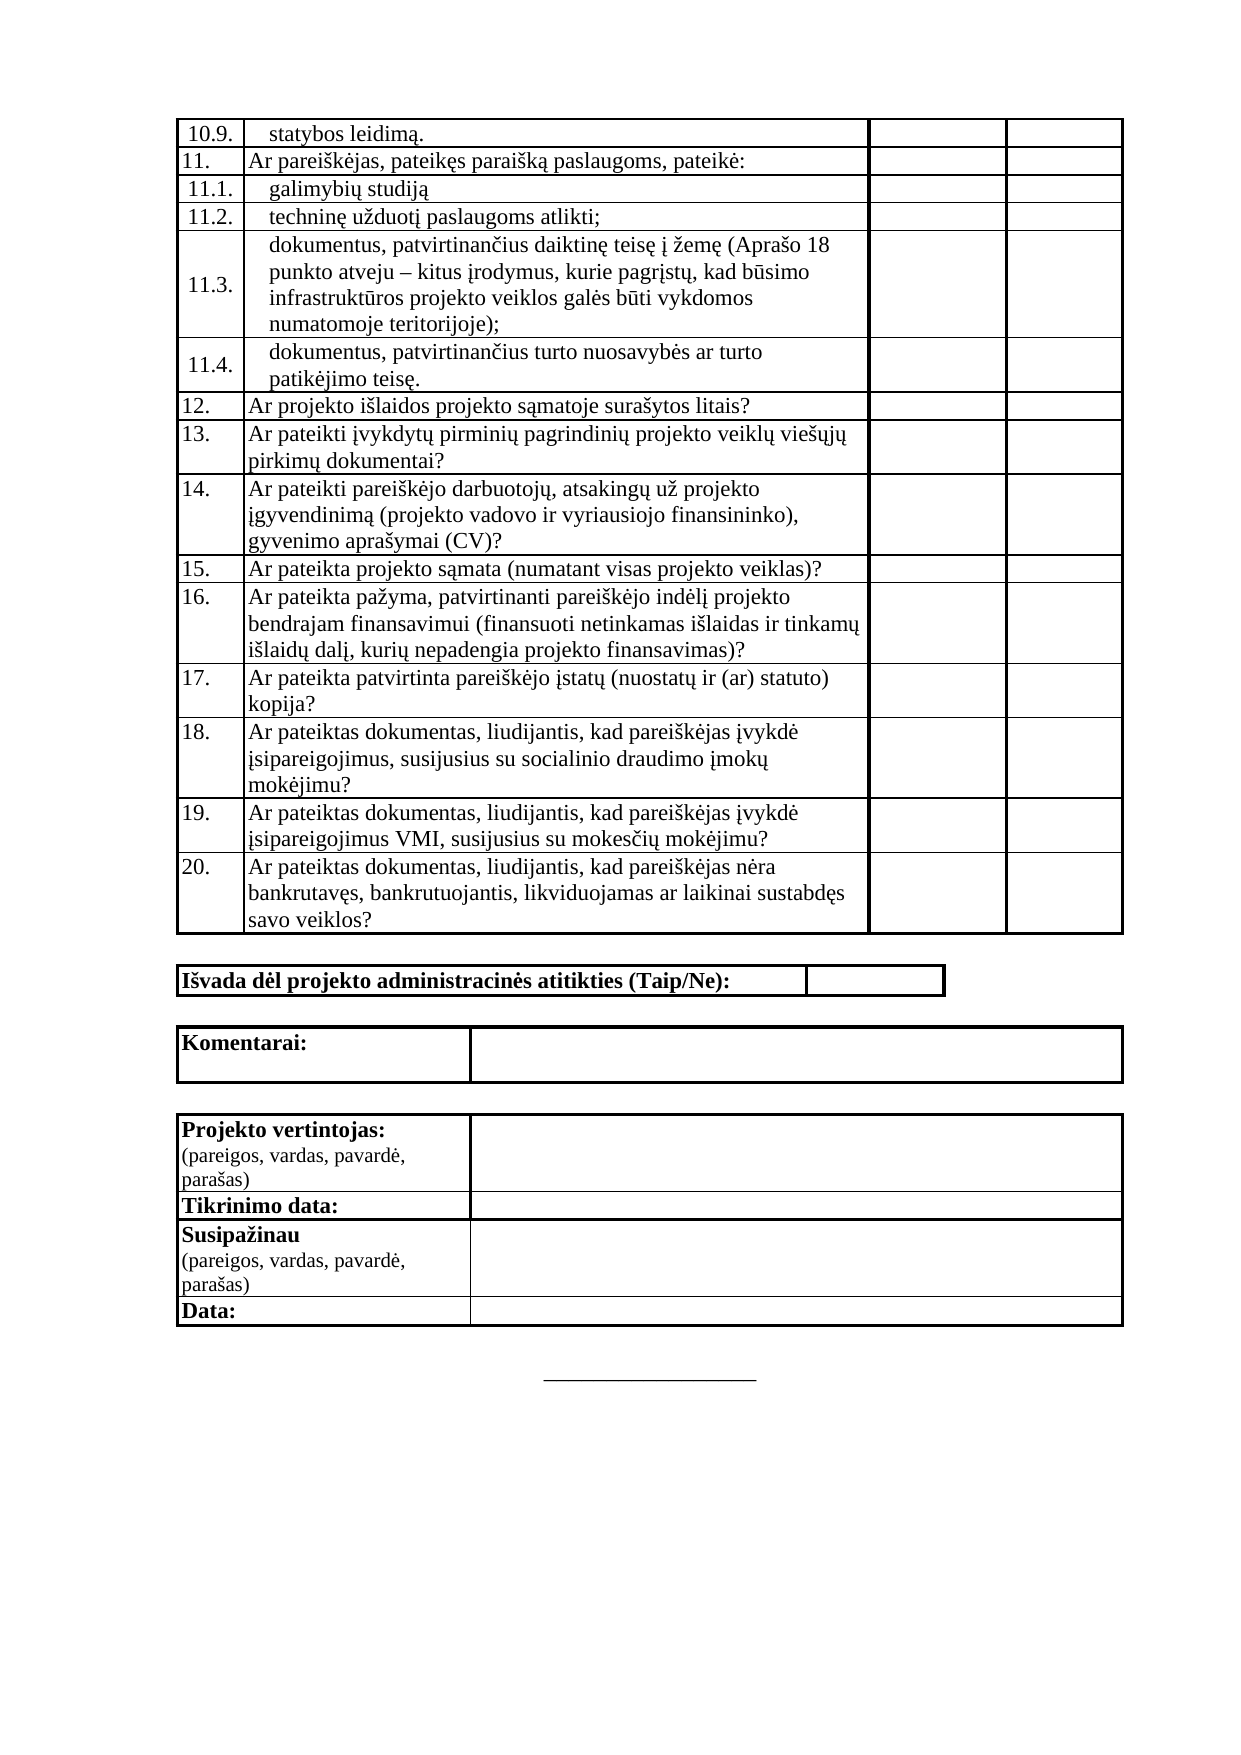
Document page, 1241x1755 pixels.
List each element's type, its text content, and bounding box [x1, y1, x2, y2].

table_cell [871, 556, 1005, 582]
table_cell [871, 853, 1005, 932]
table_header Išvada dėl projekto administracinės atitikties (Taip/Ne): [179, 967, 805, 993]
table_cell [871, 203, 1005, 230]
table_cell [1008, 203, 1121, 230]
table_cell 19. [179, 799, 243, 852]
table_cell [871, 421, 1005, 473]
table_header [472, 1116, 1121, 1191]
table_cell 11.1. [179, 176, 243, 202]
table_cell Ar pateiktas dokumentas, liudijantis, kad pareiškėjas įvykdė įsipareigojimus VMI, susijusius su mokesčių mokėjimu? [245, 799, 867, 852]
table_cell Ar pateikti pareiškėjo darbuotojų, atsakingų už projekto įgyvendinimą (projekto vadovo ir vyriausiojo finansininko), gyvenimo aprašymai (CV)? [245, 475, 867, 554]
table_cell 15. [179, 556, 243, 582]
table_cell [871, 664, 1005, 717]
table_cell dokumentus, patvirtinančius turto nuosavybės ar turto patikėjimo teisę. [245, 338, 867, 391]
table_cell 11. [179, 148, 243, 174]
table_cell [471, 1221, 1121, 1296]
table_cell Ar pareiškėjas, pateikęs paraišką paslaugoms, pateikė: [245, 148, 867, 174]
table_cell [871, 338, 1005, 391]
table_header [472, 1029, 1121, 1081]
table_cell [1008, 231, 1121, 337]
table_cell [472, 1192, 1121, 1218]
table_cell [1008, 475, 1121, 554]
table_cell [871, 583, 1005, 662]
table_cell Ar pateiktas dokumentas, liudijantis, kad pareiškėjas nėra bankrutavęs, bankrutuojantis, likviduojamas ar laikinai sustabdęs savo veiklos? [245, 853, 867, 932]
table_cell Ar projekto išlaidos projekto sąmatoje surašytos litais? [245, 393, 867, 419]
text _________________ [177, 1356, 1122, 1384]
table_header Projekto vertintojas: (pareigos, vardas, pavardė, parašas) [179, 1116, 469, 1191]
table_cell 11.2. [179, 203, 243, 230]
table_cell [1008, 583, 1121, 662]
table_cell [1008, 664, 1121, 717]
table_cell [1008, 176, 1121, 202]
table_cell [871, 148, 1005, 174]
table_cell [871, 799, 1005, 852]
table_cell [1008, 148, 1121, 174]
table_cell Data: [179, 1297, 470, 1324]
table_cell [1008, 421, 1121, 473]
table_cell [471, 1297, 1121, 1324]
table_cell 10.9. [179, 120, 243, 146]
table_cell [1008, 853, 1121, 932]
table_cell Ar pateikta patvirtinta pareiškėjo įstatų (nuostatų ir (ar) statuto) kopija? [245, 664, 867, 717]
table_cell [871, 120, 1005, 146]
table_cell Ar pateikti įvykdytų pirminių pagrindinių projekto veiklų viešųjų pirkimų dokumentai? [245, 421, 867, 473]
table_header Komentarai: [179, 1029, 469, 1081]
table_cell dokumentus, patvirtinančius daiktinę teisę į žemę (Aprašo 18 punkto atveju – kitus įrodymus, kurie pagrįstų, kad būsimo infrastruktūros projekto veiklos galės būti vykdomos numatomoje teritorijoje); [245, 231, 867, 337]
table_cell [871, 176, 1005, 202]
table_cell [871, 393, 1005, 419]
table_cell [1008, 120, 1121, 146]
table_cell Ar pateiktas dokumentas, liudijantis, kad pareiškėjas įvykdė įsipareigojimus, susijusius su socialinio draudimo įmokų mokėjimu? [245, 718, 867, 797]
table_cell [871, 231, 1005, 337]
table_cell Ar pateikta pažyma, patvirtinanti pareiškėjo indėlį projekto bendrajam finansavimui (finansuoti netinkamas išlaidas ir tinkamų išlaidų dalį, kurių nepadengia projekto finansavimas)? [245, 583, 867, 662]
table_cell [871, 718, 1005, 797]
table_cell 20. [179, 853, 243, 932]
table_cell [1008, 718, 1121, 797]
table_cell galimybių studiją [245, 176, 867, 202]
table_cell 12. [179, 393, 243, 419]
table_header [808, 967, 942, 993]
table_cell 11.4. [179, 338, 243, 391]
table_cell Susipažinau (pareigos, vardas, pavardė, parašas) [179, 1221, 470, 1296]
table_cell 13. [179, 421, 243, 473]
table_cell [1008, 338, 1121, 391]
table_cell [871, 475, 1005, 554]
table_cell [1008, 799, 1121, 852]
table_cell 17. [179, 664, 243, 717]
table_cell 18. [179, 718, 243, 797]
table_cell 14. [179, 475, 243, 554]
table_cell 16. [179, 583, 243, 662]
table_cell Ar pateikta projekto sąmata (numatant visas projekto veiklas)? [245, 556, 867, 582]
table_cell 11.3. [179, 231, 243, 337]
table_cell statybos leidimą. [245, 120, 867, 146]
table_cell techninę užduotį paslaugoms atlikti; [245, 203, 867, 230]
table_cell Tikrinimo data: [179, 1192, 469, 1218]
table_cell [1008, 393, 1121, 419]
table_cell [1008, 556, 1121, 582]
